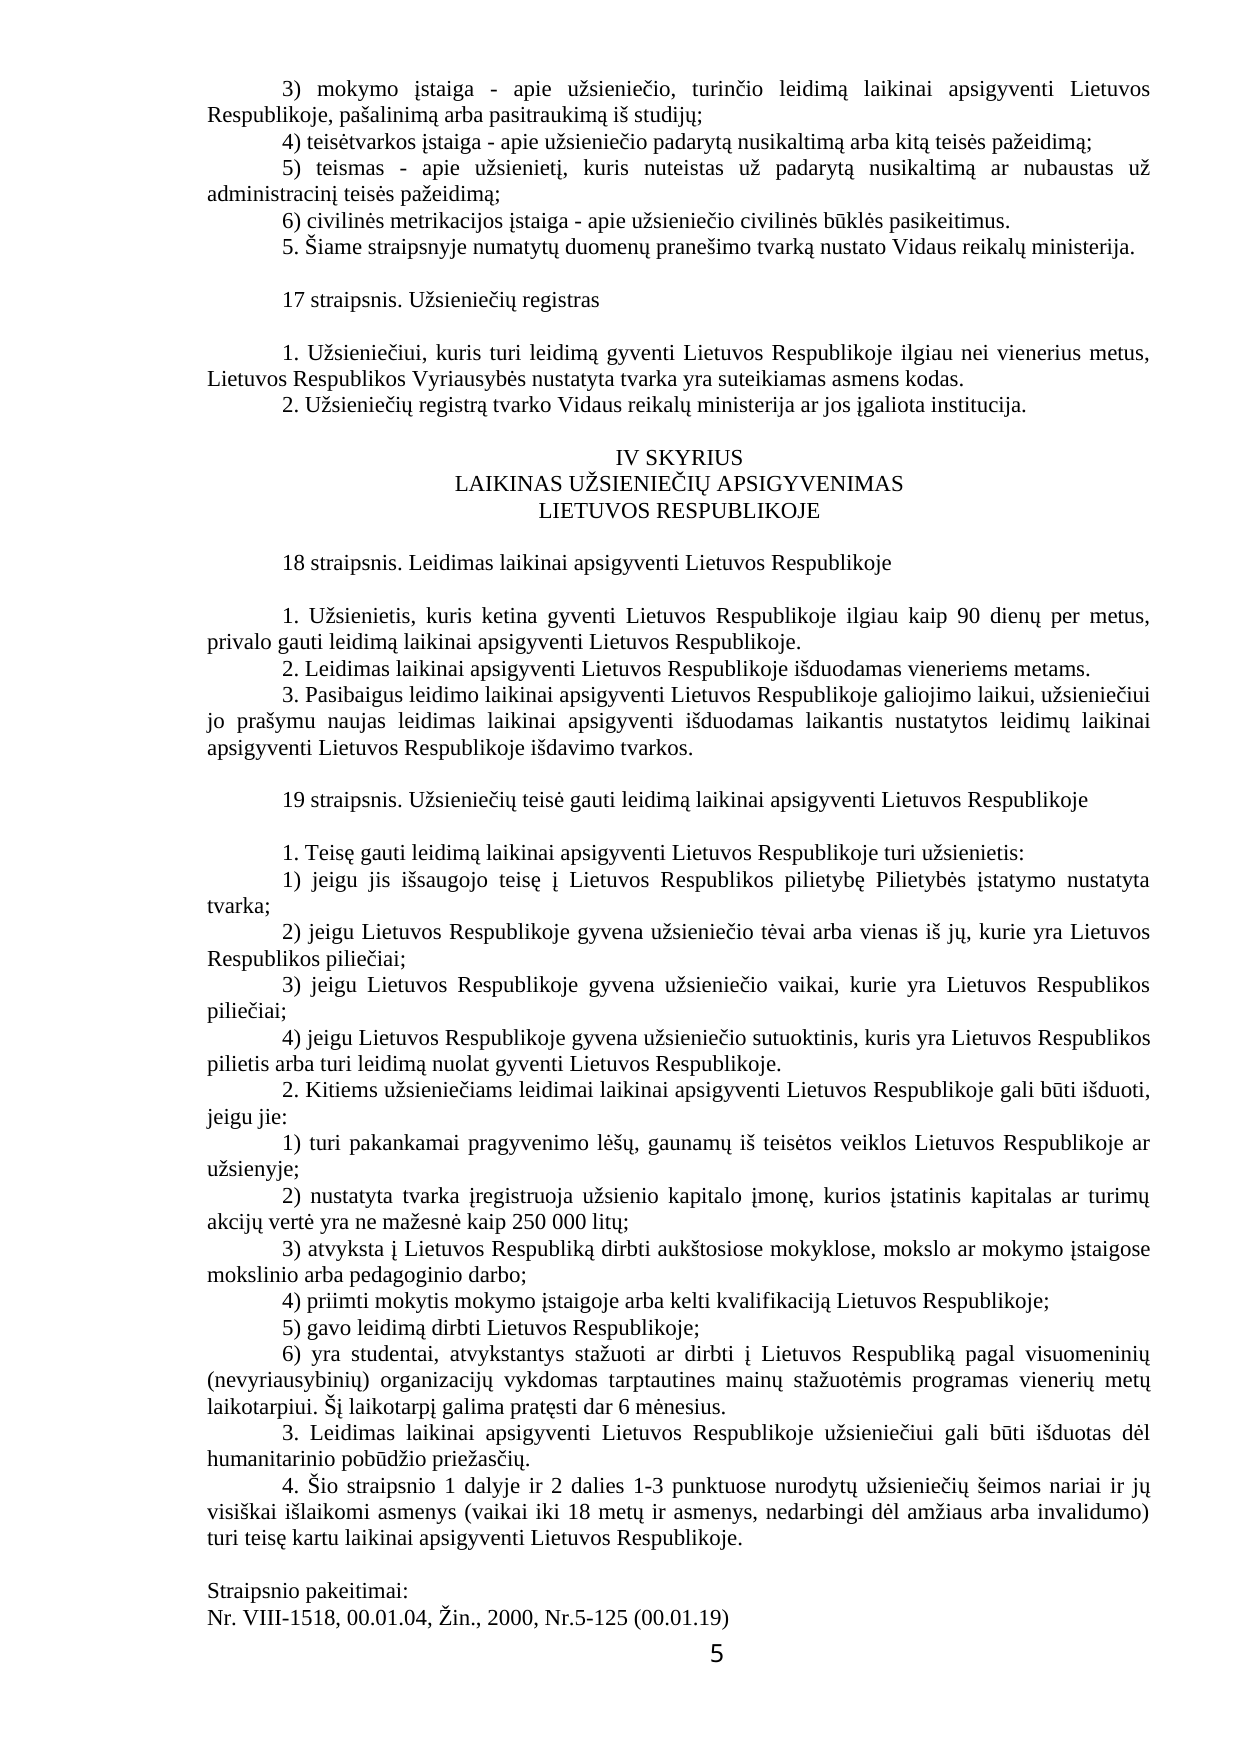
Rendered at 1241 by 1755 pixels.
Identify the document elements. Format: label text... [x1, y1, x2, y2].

text 18 straipsnis. Leidimas laikinai apsigyventi Lietuvos Respublikoje [207, 549, 1152, 576]
text 5) gavo leidimą dirbti Lietuvos Respublikoje; [207, 1314, 1152, 1340]
text IV SKYRIUS [207, 444, 1152, 470]
text 3. Leidimas laikinai apsigyventi Lietuvos Respublikoje užsieniečiui gali būti išduotas dėl humanitarinio pobūdžio priežasčių. [207, 1419, 1152, 1472]
text 6) civilinės metrikacijos įstaiga - apie užsieniečio civilinės būklės pasikeitimus. [207, 207, 1152, 233]
text 2. Užsieniečių registrą tvarko Vidaus reikalų ministerija ar jos įgaliota institucija. [207, 391, 1152, 418]
text 3. Pasibaigus leidimo laikinai apsigyventi Lietuvos Respublikoje galiojimo laikui, užsieniečiui jo prašymu naujas leidimas laikinai apsigyventi išduodamas laikantis nustatytos leidimų laikinai apsigyventi Lietuvos Respublikoje išdavimo tvarkos. [207, 681, 1152, 760]
text 1. Užsieniečiui, kuris turi leidimą gyventi Lietuvos Respublikoje ilgiau nei vienerius metus, Lietuvos Respublikos Vyriausybės nustatyta tvarka yra suteikiamas asmens kodas. [207, 338, 1152, 391]
text 19 straipsnis. Užsieniečių teisė gauti leidimą laikinai apsigyventi Lietuvos Respublikoje [282, 787, 1152, 813]
text 17 straipsnis. Užsieniečių registras [207, 286, 1152, 312]
text 2) nustatyta tvarka įregistruoja užsienio kapitalo įmonę, kurios įstatinis kapitalas ar turimų akcijų vertė yra ne mažesnė kaip 250 000 litų; [207, 1182, 1152, 1234]
text 2. Kitiems užsieniečiams leidimai laikinai apsigyventi Lietuvos Respublikoje gali būti išduoti, jeigu jie: [207, 1076, 1152, 1129]
text 4) teisėtvarkos įstaiga - apie užsieniečio padarytą nusikaltimą arba kitą teisės pažeidimą; [207, 128, 1152, 154]
text 5) teismas - apie užsienietį, kuris nuteistas už padarytą nusikaltimą ar nubaustas už administracinį teisės pažeidimą; [207, 154, 1152, 207]
text 1) turi pakankamai pragyvenimo lėšų, gaunamų iš teisėtos veiklos Lietuvos Respublikoje ar užsienyje; [207, 1129, 1152, 1182]
text Nr. VIII-1518, 00.01.04, Žin., 2000, Nr.5-125 (00.01.19) [207, 1603, 1152, 1630]
text 1. Teisę gauti leidimą laikinai apsigyventi Lietuvos Respublikoje turi užsienietis: [207, 839, 1152, 866]
text 4) priimti mokytis mokymo įstaigoje arba kelti kvalifikaciją Lietuvos Respublikoje; [207, 1287, 1152, 1314]
text 1) jeigu jis išsaugojo teisę į Lietuvos Respublikos pilietybę Pilietybės įstatymo nustatyta tvarka; [207, 866, 1152, 918]
text 1. Užsienietis, kuris ketina gyventi Lietuvos Respublikoje ilgiau kaip 90 dienų per metus, privalo gauti leidimą laikinai apsigyventi Lietuvos Respublikoje. [207, 602, 1152, 655]
text LIETUVOS RESPUBLIKOJE [207, 497, 1152, 523]
text 4) jeigu Lietuvos Respublikoje gyvena užsieniečio sutuoktinis, kuris yra Lietuvos Respublikos pilietis arba turi leidimą nuolat gyventi Lietuvos Respublikoje. [207, 1024, 1152, 1076]
text 5. Šiame straipsnyje numatytų duomenų pranešimo tvarką nustato Vidaus reikalų ministerija. [207, 233, 1152, 259]
text LAIKINAS UŽSIENIEČIŲ APSIGYVENIMAS [207, 470, 1152, 497]
text 3) jeigu Lietuvos Respublikoje gyvena užsieniečio vaikai, kurie yra Lietuvos Respublikos piliečiai; [207, 971, 1152, 1024]
text 2) jeigu Lietuvos Respublikoje gyvena užsieniečio tėvai arba vienas iš jų, kurie yra Lietuvos Respublikos piliečiai; [207, 918, 1152, 971]
text 4. Šio straipsnio 1 dalyje ir 2 dalies 1-3 punktuose nurodytų užsieniečių šeimos nariai ir jų visiškai išlaikomi asmenys (vaikai iki 18 metų ir asmenys, nedarbingi dėl amžiaus arba invalidumo) turi teisę kartu laikinai apsigyventi Lietuvos Respublikoje. [207, 1472, 1152, 1551]
text 2. Leidimas laikinai apsigyventi Lietuvos Respublikoje išduodamas vieneriems metams. [207, 655, 1152, 681]
text 3) atvyksta į Lietuvos Respubliką dirbti aukštosiose mokyklose, mokslo ar mokymo įstaigose mokslinio arba pedagoginio darbo; [207, 1234, 1152, 1287]
text 3) mokymo įstaiga - apie užsieniečio, turinčio leidimą laikinai apsigyventi Lietuvos Respublikoje, pašalinimą arba pasitraukimą iš studijų; [207, 75, 1152, 128]
text Straipsnio pakeitimai: [207, 1577, 1152, 1603]
text 6) yra studentai, atvykstantys stažuoti ar dirbti į Lietuvos Respubliką pagal visuomeninių (nevyriausybinių) organizacijų vykdomas tarptautines mainų stažuotėmis programas vienerių metų laikotarpiui. Šį laikotarpį galima pratęsti dar 6 mėnesius. [207, 1340, 1152, 1419]
